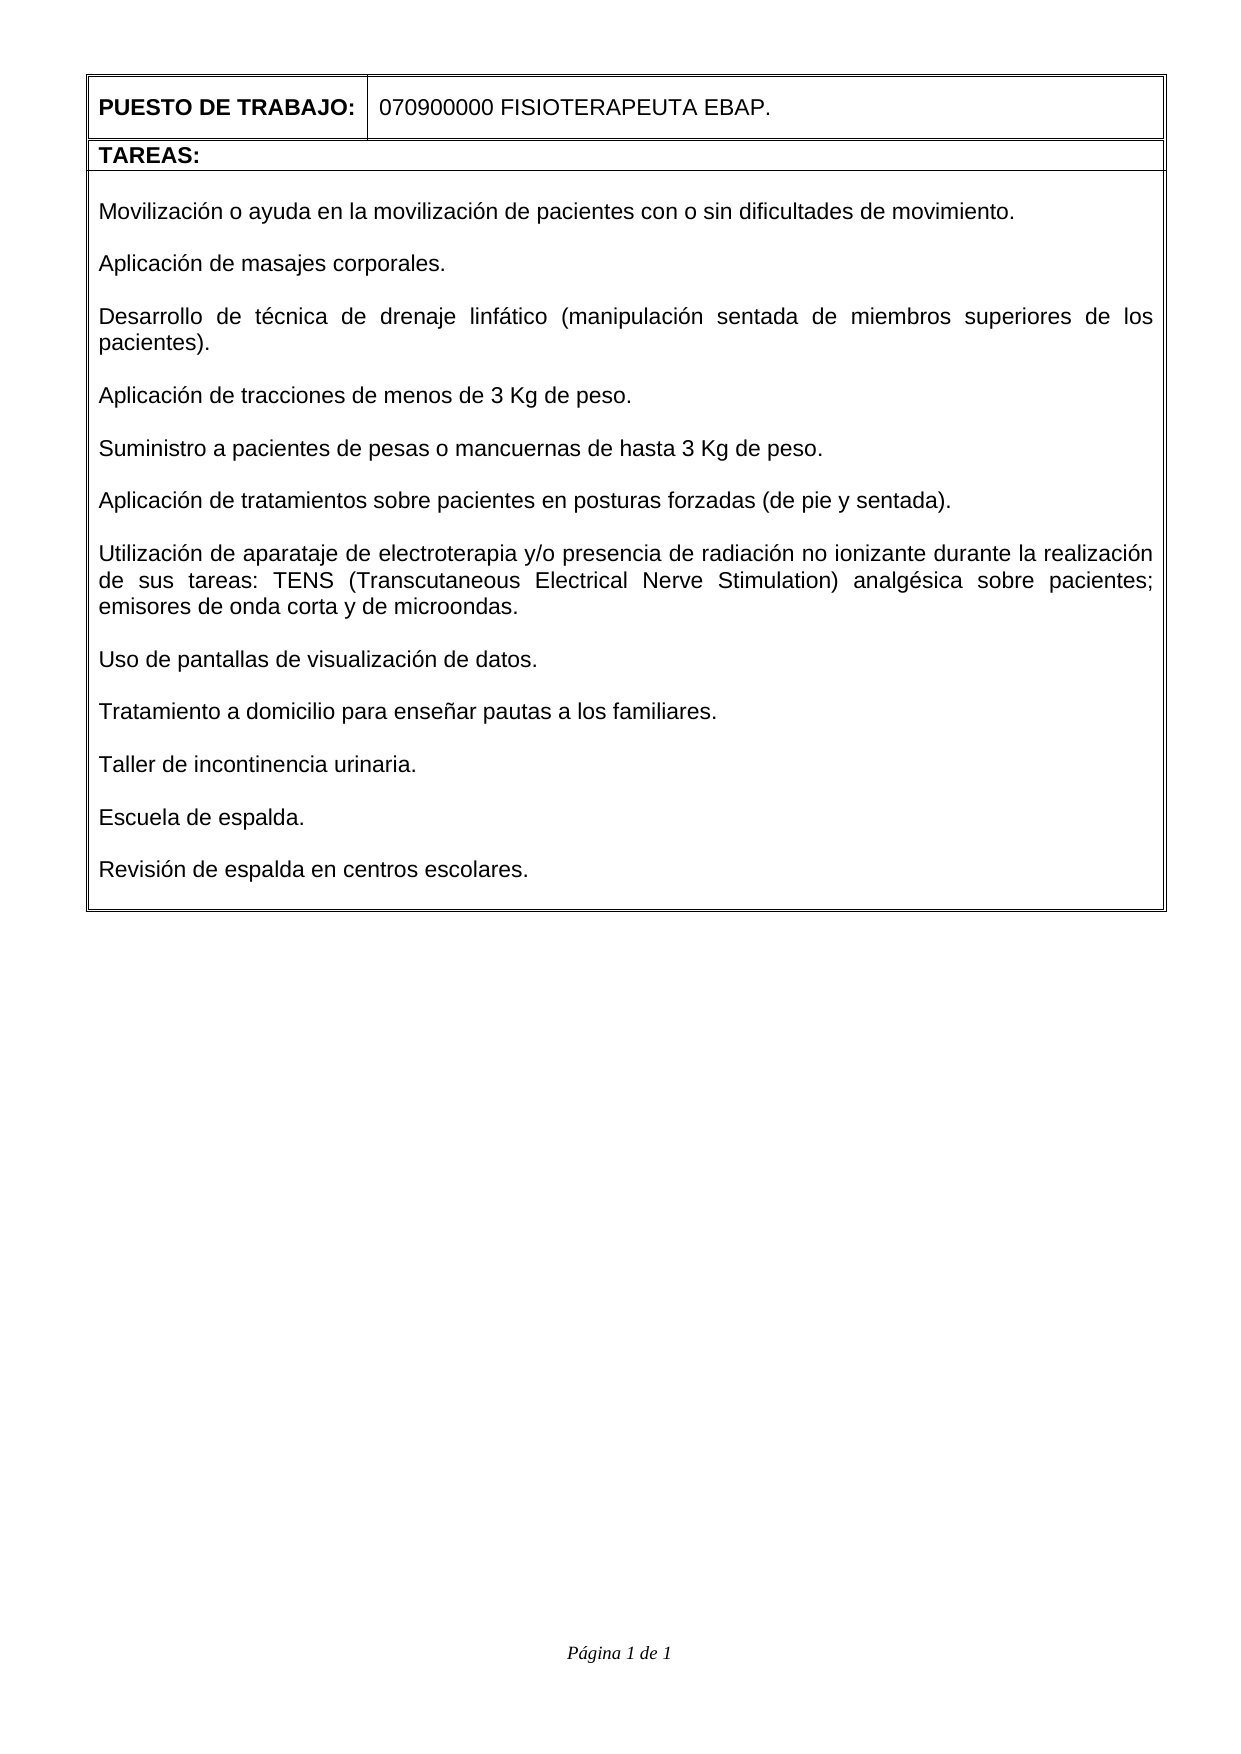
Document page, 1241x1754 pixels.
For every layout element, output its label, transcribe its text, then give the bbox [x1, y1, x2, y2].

table_header 070900000 FISIOTERAPEUTA EBAP. [368, 77, 1163, 137]
table_cell Movilización o ayuda en la movilización de pacientes con o sin dificultades de movimiento. Aplicación de masajes corporales. Desarrollo de técnica de drenaje linfático (manipulación sentada de miembros superiores de los pacientes). Aplicación de tracciones de menos de 3 Kg de peso. Suministro a pacientes de pesas o mancuernas de hasta 3 Kg de peso. Aplicación de tratamientos sobre pacientes en posturas forzadas (de pie y sentada). Utilización de aparataje de electroterapia y/o presencia de radiación no ionizante durante la realización de sus tareas: TENS (Transcutaneous Electrical Nerve Stimulation) analgésica sobre pacientes; emisores de onda corta y de microondas. Uso de pantallas de visualización de datos. Tratamiento a domicilio para enseñar pautas a los familiares. Taller de incontinencia urinaria. Escuela de espalda. Revisión de espalda en centros escolares. [89, 171, 1163, 909]
table_header PUESTO DE TRABAJO: [89, 77, 367, 137]
table_cell TAREAS: [89, 141, 1163, 170]
